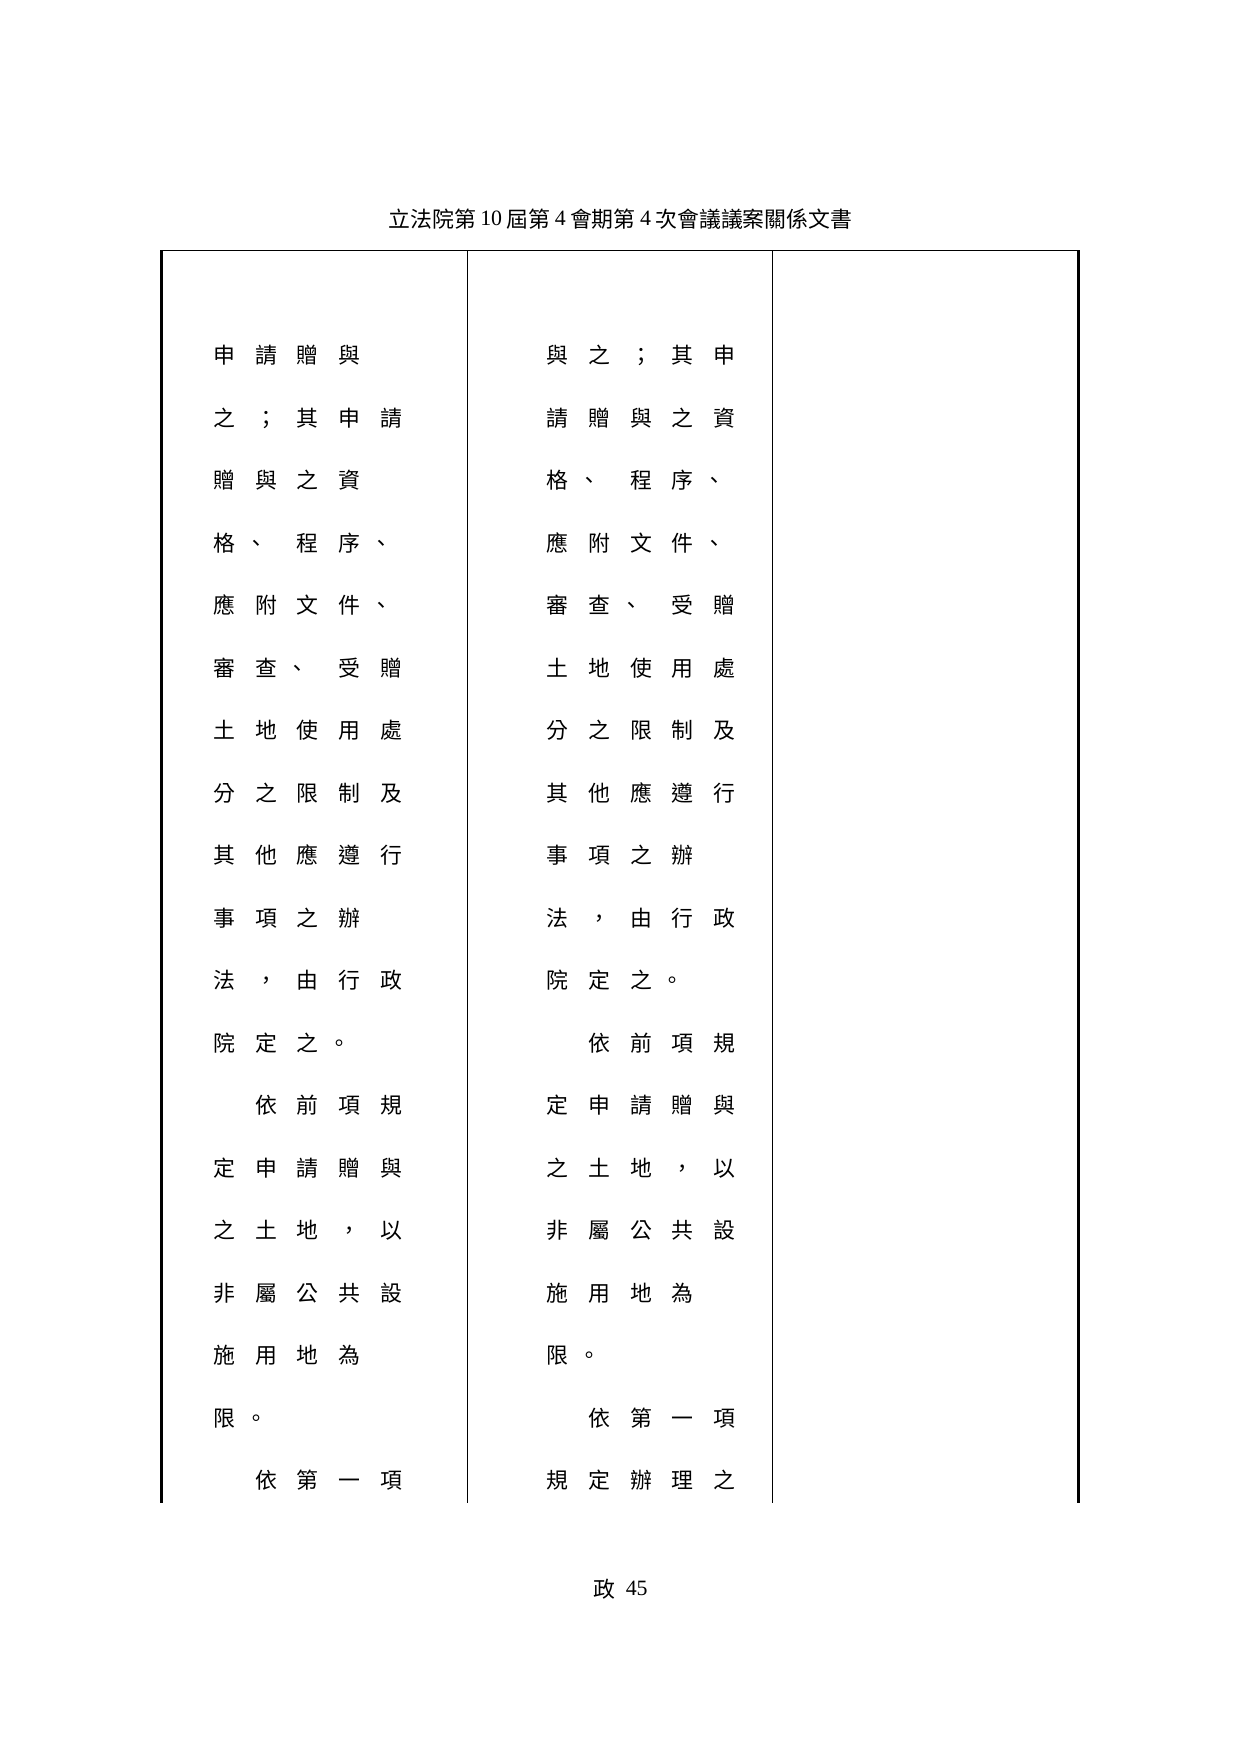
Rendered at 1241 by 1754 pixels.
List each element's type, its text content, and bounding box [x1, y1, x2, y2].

table_cell [773, 251, 1077, 1503]
table_cell 第三十九條 日據時期經移轉為寺廟或宗教團體所有，而未辦理移轉登記或移轉後為日本政府沒入，於本條例施行時登記為公有之土地，自日據時期即為該寺廟或宗教團體管理、使用或收益，且該寺廟為已依法登記之募建寺廟，該宗教團體為已依法登記之法人者，得由該寺廟或宗教性質之法人於申報期間內，向土地管理機關就其實際管理、使用或收益範圍，申請贈與之；其申請贈與之資格、程序、應附文件、審查、受贈土地使用處分之限制及其他應遵行事項之辦法，由行政院定之。 依前項規定申請贈與之土地，以非屬公共設施用地為限。 依第一項規定辦理之土地，免受土地法第二十五條規定之限制。 [468, 251, 772, 1503]
table_cell 第三十九條 日據時期經移轉為寺廟或宗教團體所有，而未辦理移轉登記或移轉後為日本政府沒入，於本條例施行時登記為公有之土地，自日據時期即為該寺廟或宗教團體管理、使用或收益，且該寺廟為適用監督寺廟條例之寺廟，該宗教團體為已依法登記之法人者，得由該寺廟或宗教性質之法人於申報期間內，向土地管理機關就其實際管理、使用或收益範圍，申請贈與之；其申請贈與之資格、程序、應附文件、審查、受贈土地使用處分之限制及其他應遵行事項之辦法，由行政院定之。 依前項規定申請贈與之土地，以非屬公共設施用地為限。 依第一項規定辦理之土地，免受土地法第二十五條規定之限制。 [163, 251, 467, 1503]
